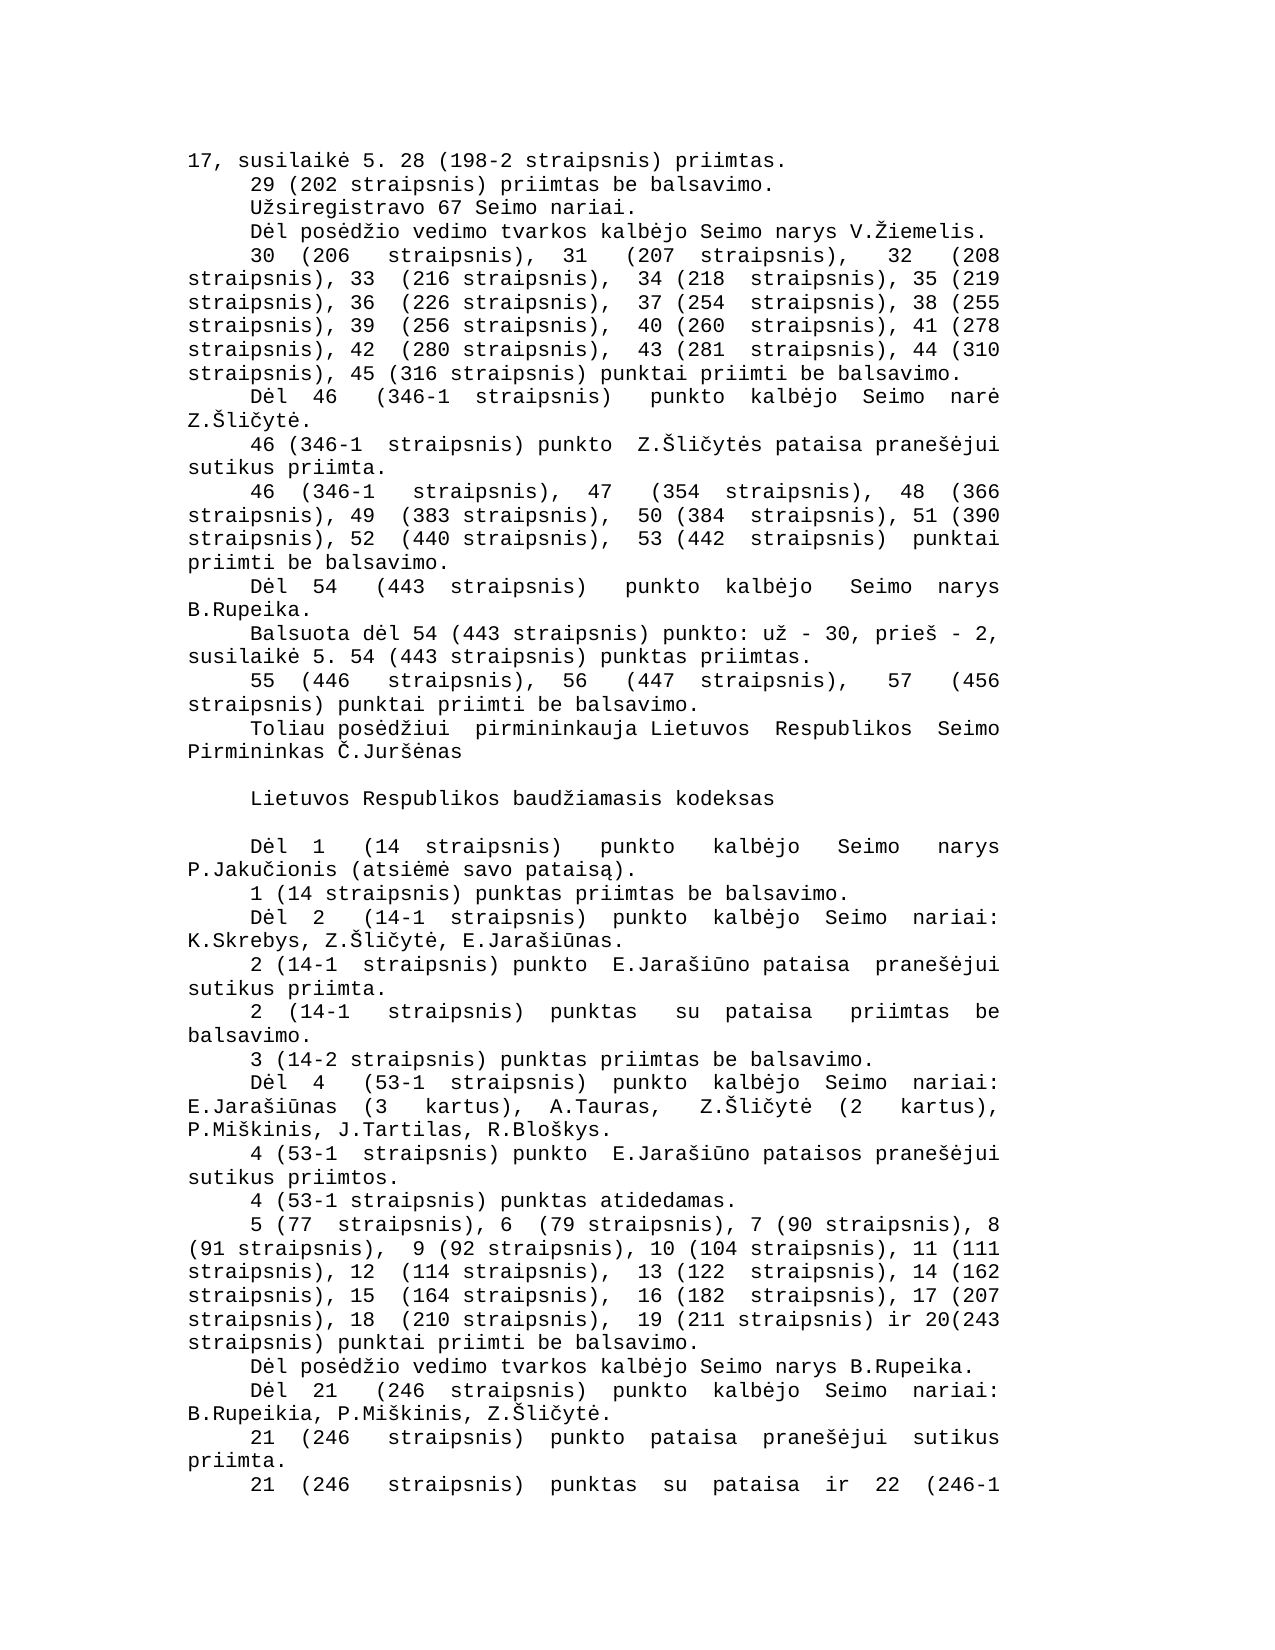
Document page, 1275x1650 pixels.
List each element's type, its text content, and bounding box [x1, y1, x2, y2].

text Lietuvos Respublikos baudžiamasis kodeksas [187, 788, 1087, 812]
text straipsnis), 52 (440 straipsnis), 53 (442 straipsnis) punktai [187, 528, 1087, 552]
text priimti be balsavimo. [187, 552, 1087, 576]
text Dėl 46 (346-1 straipsnis) punkto kalbėjo Seimo narė [187, 386, 1087, 410]
text (91 straipsnis), 9 (92 straipsnis), 10 (104 straipsnis), 11 (111 [187, 1238, 1087, 1261]
text straipsnis), 39 (256 straipsnis), 40 (260 straipsnis), 41 (278 [187, 316, 1087, 339]
text Užsiregistravo 67 Seimo nariai. [187, 197, 1087, 221]
text straipsnis), 36 (226 straipsnis), 37 (254 straipsnis), 38 (255 [187, 292, 1087, 316]
text susilaikė 5. 54 (443 straipsnis) punktas priimtas. [187, 647, 1087, 670]
text 2 (14-1 straipsnis) punkto E.Jarašiūno pataisa pranešėjui [187, 954, 1087, 978]
text Dėl 54 (443 straipsnis) punkto kalbėjo Seimo narys [187, 576, 1087, 599]
text straipsnis) punktai priimti be balsavimo. [187, 1332, 1087, 1356]
text straipsnis), 33 (216 straipsnis), 34 (218 straipsnis), 35 (219 [187, 268, 1087, 292]
text 46 (346-1 straipsnis), 47 (354 straipsnis), 48 (366 [187, 481, 1087, 505]
text straipsnis), 15 (164 straipsnis), 16 (182 straipsnis), 17 (207 [187, 1285, 1087, 1309]
text Dėl 4 (53-1 straipsnis) punkto kalbėjo Seimo nariai: [187, 1072, 1087, 1096]
text priimta. [187, 1451, 1087, 1474]
text 30 (206 straipsnis), 31 (207 straipsnis), 32 (208 [187, 244, 1087, 268]
text straipsnis), 18 (210 straipsnis), 19 (211 straipsnis) ir 20(243 [187, 1309, 1087, 1332]
text Dėl 2 (14-1 straipsnis) punkto kalbėjo Seimo nariai: [187, 907, 1087, 930]
text K.Skrebys, Z.Šličytė, E.Jarašiūnas. [187, 930, 1087, 954]
text 1 (14 straipsnis) punktas priimtas be balsavimo. [187, 883, 1087, 907]
text E.Jarašiūnas (3 kartus), A.Tauras, Z.Šličytė (2 kartus), [187, 1096, 1087, 1119]
text straipsnis) punktai priimti be balsavimo. [187, 694, 1087, 717]
text Dėl posėdžio vedimo tvarkos kalbėjo Seimo narys V.Žiemelis. [187, 221, 1087, 244]
text straipsnis), 49 (383 straipsnis), 50 (384 straipsnis), 51 (390 [187, 505, 1087, 528]
text 29 (202 straipsnis) priimtas be balsavimo. [187, 174, 1087, 197]
text 4 (53-1 straipsnis) punktas atidedamas. [187, 1190, 1087, 1214]
text 2 (14-1 straipsnis) punktas su pataisa priimtas be [187, 1001, 1087, 1025]
text 17, susilaikė 5. 28 (198-2 straipsnis) priimtas. [187, 150, 1087, 174]
text straipsnis), 42 (280 straipsnis), 43 (281 straipsnis), 44 (310 [187, 339, 1087, 363]
text P.Miškinis, J.Tartilas, R.Bloškys. [187, 1119, 1087, 1143]
text Pirmininkas Č.Juršėnas [187, 741, 1087, 765]
text Balsuota dėl 54 (443 straipsnis) punkto: už - 30, prieš - 2, [187, 623, 1087, 647]
text 55 (446 straipsnis), 56 (447 straipsnis), 57 (456 [187, 670, 1087, 694]
text 46 (346-1 straipsnis) punkto Z.Šličytės pataisa pranešėjui [187, 434, 1087, 457]
text Dėl 1 (14 straipsnis) punkto kalbėjo Seimo narys [187, 836, 1087, 859]
text sutikus priimta. [187, 978, 1087, 1001]
text P.Jakučionis (atsiėmė savo pataisą). [187, 859, 1087, 883]
text B.Rupeikia, P.Miškinis, Z.Šličytė. [187, 1403, 1087, 1427]
text 21 (246 straipsnis) punkto pataisa pranešėjui sutikus [187, 1427, 1087, 1451]
text 3 (14-2 straipsnis) punktas priimtas be balsavimo. [187, 1048, 1087, 1072]
text straipsnis), 45 (316 straipsnis) punktai priimti be balsavimo. [187, 363, 1087, 386]
text Toliau posėdžiui pirmininkauja Lietuvos Respublikos Seimo [187, 717, 1087, 741]
text 5 (77 straipsnis), 6 (79 straipsnis), 7 (90 straipsnis), 8 [187, 1214, 1087, 1238]
text 4 (53-1 straipsnis) punkto E.Jarašiūno pataisos pranešėjui [187, 1143, 1087, 1167]
text straipsnis), 12 (114 straipsnis), 13 (122 straipsnis), 14 (162 [187, 1261, 1087, 1285]
text Dėl 21 (246 straipsnis) punkto kalbėjo Seimo nariai: [187, 1379, 1087, 1403]
text Dėl posėdžio vedimo tvarkos kalbėjo Seimo narys B.Rupeika. [187, 1356, 1087, 1379]
text 21 (246 straipsnis) punktas su pataisa ir 22 (246-1 [187, 1474, 1087, 1498]
text sutikus priimta. [187, 457, 1087, 481]
text Z.Šličytė. [187, 410, 1087, 434]
text balsavimo. [187, 1025, 1087, 1048]
text B.Rupeika. [187, 599, 1087, 623]
text sutikus priimtos. [187, 1167, 1087, 1190]
